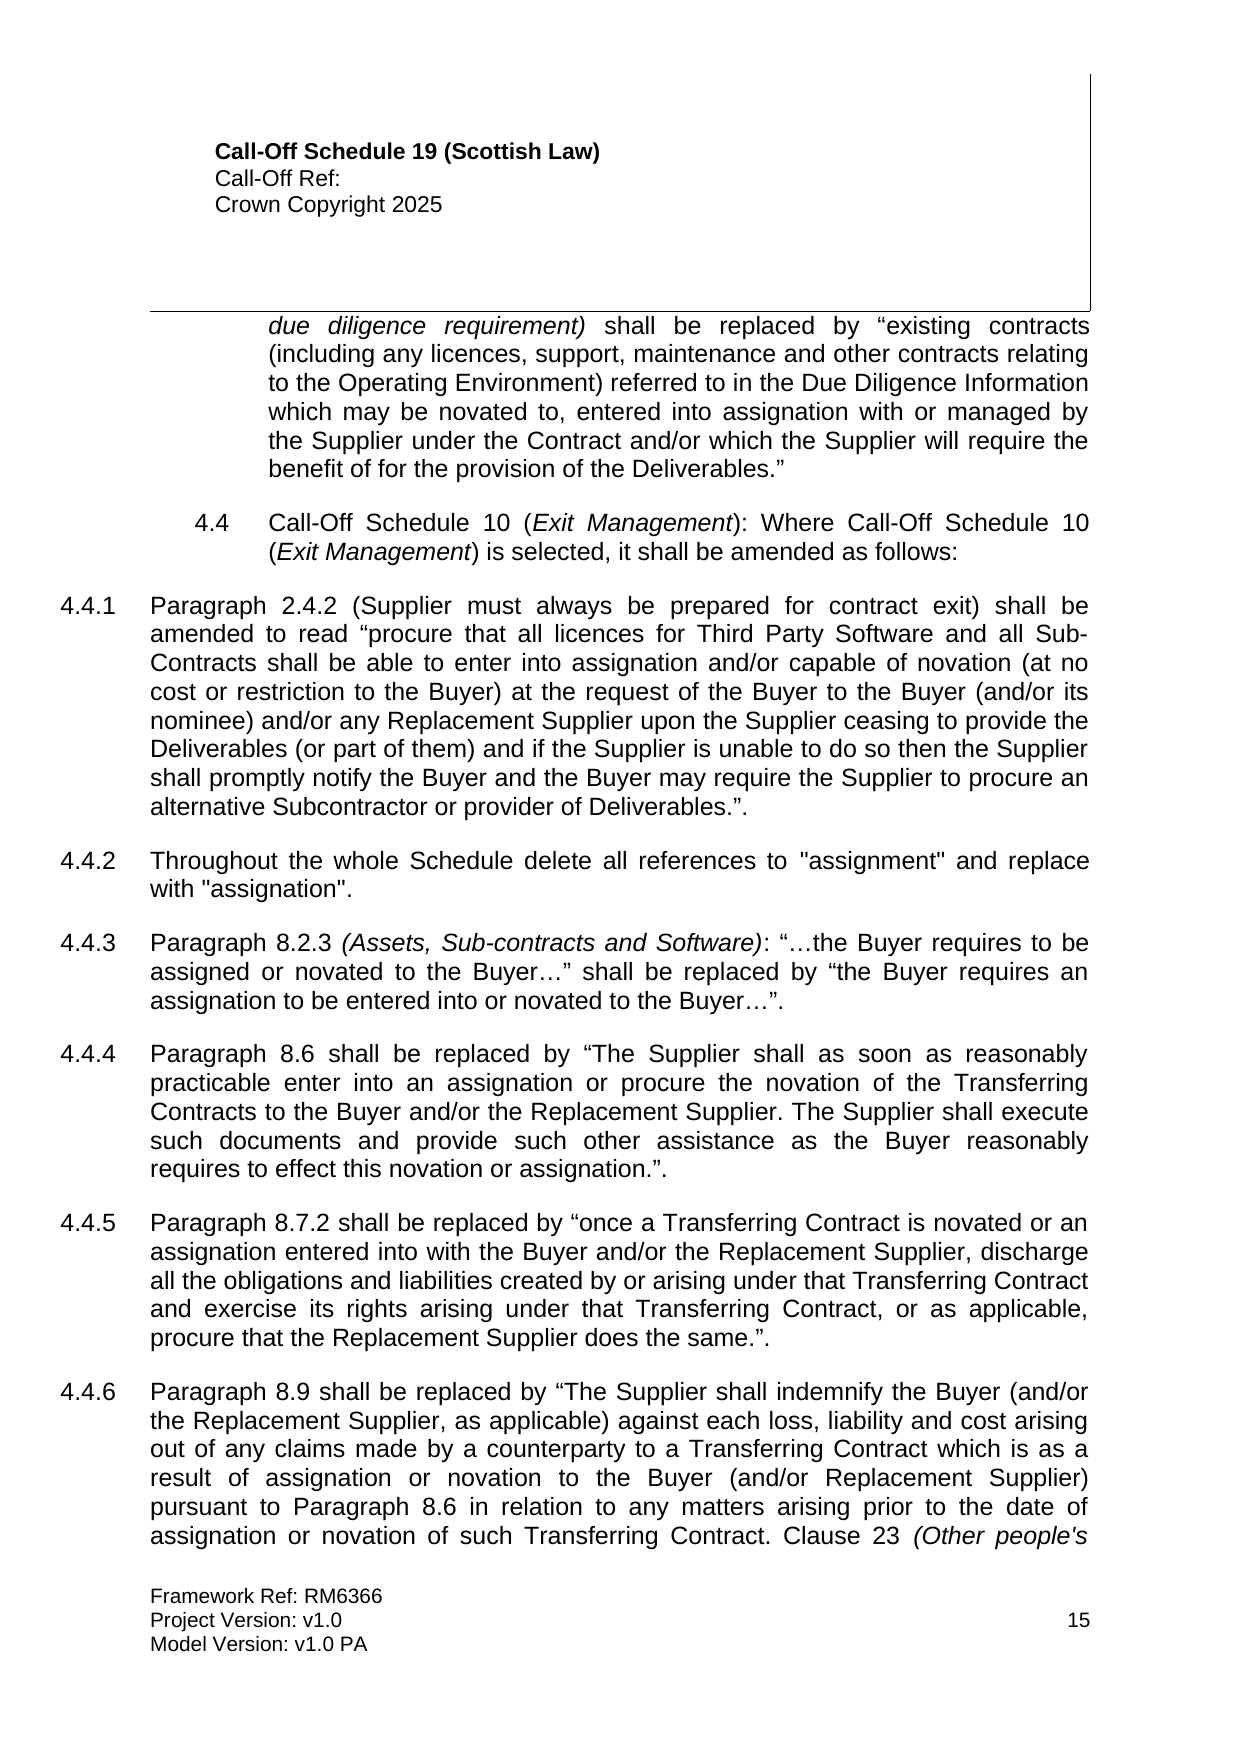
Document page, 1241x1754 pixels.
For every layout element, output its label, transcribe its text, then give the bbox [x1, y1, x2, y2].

list Paragraph 8.6 shall be replaced by “The Supplier shall as soon as reasonably practicable enter into an assignation or procure the novation of the Transferring Contracts to the Buyer and/or the Replacement Supplier. The Supplier shall execute such documents and provide such other assistance as the Buyer reasonably requires to effect this novation or assignation.”. [60, 1039, 1090, 1183]
list Paragraph 8.7.2 shall be replaced by “once a Transferring Contract is novated or an assignation entered into with the Buyer and/or the Replacement Supplier, discharge all the obligations and liabilities created by or arising under that Transferring Contract and exercise its rights arising under that Transferring Contract, or as applicable, procure that the Replacement Supplier does the same.”. [60, 1208, 1090, 1352]
list Paragraph 8.9 shall be replaced by “The Supplier shall indemnify the Buyer (and/or the Replacement Supplier, as applicable) against each loss, liability and cost arising out of any claims made by a counterparty to a Transferring Contract which is as a result of assignation or novation to the Buyer (and/or Replacement Supplier) pursuant to Paragraph 8.6 in relation to any matters arising prior to the date of assignation or novation of such Transferring Contract. Clause 23 (Other people's [60, 1377, 1090, 1549]
subtitle Call-Off Schedule 10 (Exit Management): Where Call-Off Schedule 10 (Exit Management) is selected, it shall be amended as follows: [194, 508, 1090, 566]
list Paragraph 2.4.2 (Supplier must always be prepared for contract exit) shall be amended to read “procure that all licences for Third Party Software and all Sub-Contracts shall be able to enter into assignation and/or capable of novation (at no cost or restriction to the Buyer) at the request of the Buyer to the Buyer (and/or its nominee) and/or any Replacement Supplier upon the Supplier ceasing to provide the Deliverables (or part of them) and if the Supplier is unable to do so then the Supplier shall promptly notify the Buyer and the Buyer may require the Supplier to procure an alternative Subcontractor or provider of Deliverables.”. [60, 591, 1090, 821]
list Throughout the whole Schedule delete all references to "assignment" and replace with "assignation". [60, 846, 1090, 903]
list Paragraph 8.2.3 (Assets, Sub-contracts and Software): “…the Buyer requires to be assigned or novated to the Buyer…” shall be replaced by “the Buyer requires an assignation to be entered into or novated to the Buyer…”. [60, 928, 1090, 1014]
subtitle due diligence requirement) shall be replaced by “existing contracts (including any licences, support, maintenance and other contracts relating to the Operating Environment) referred to in the Due Diligence Information which may be novated to, entered into assignation with or managed by the Supplier under the Contract and/or which the Supplier will require the benefit of for the provision of the Deliverables.” [194, 311, 1090, 483]
